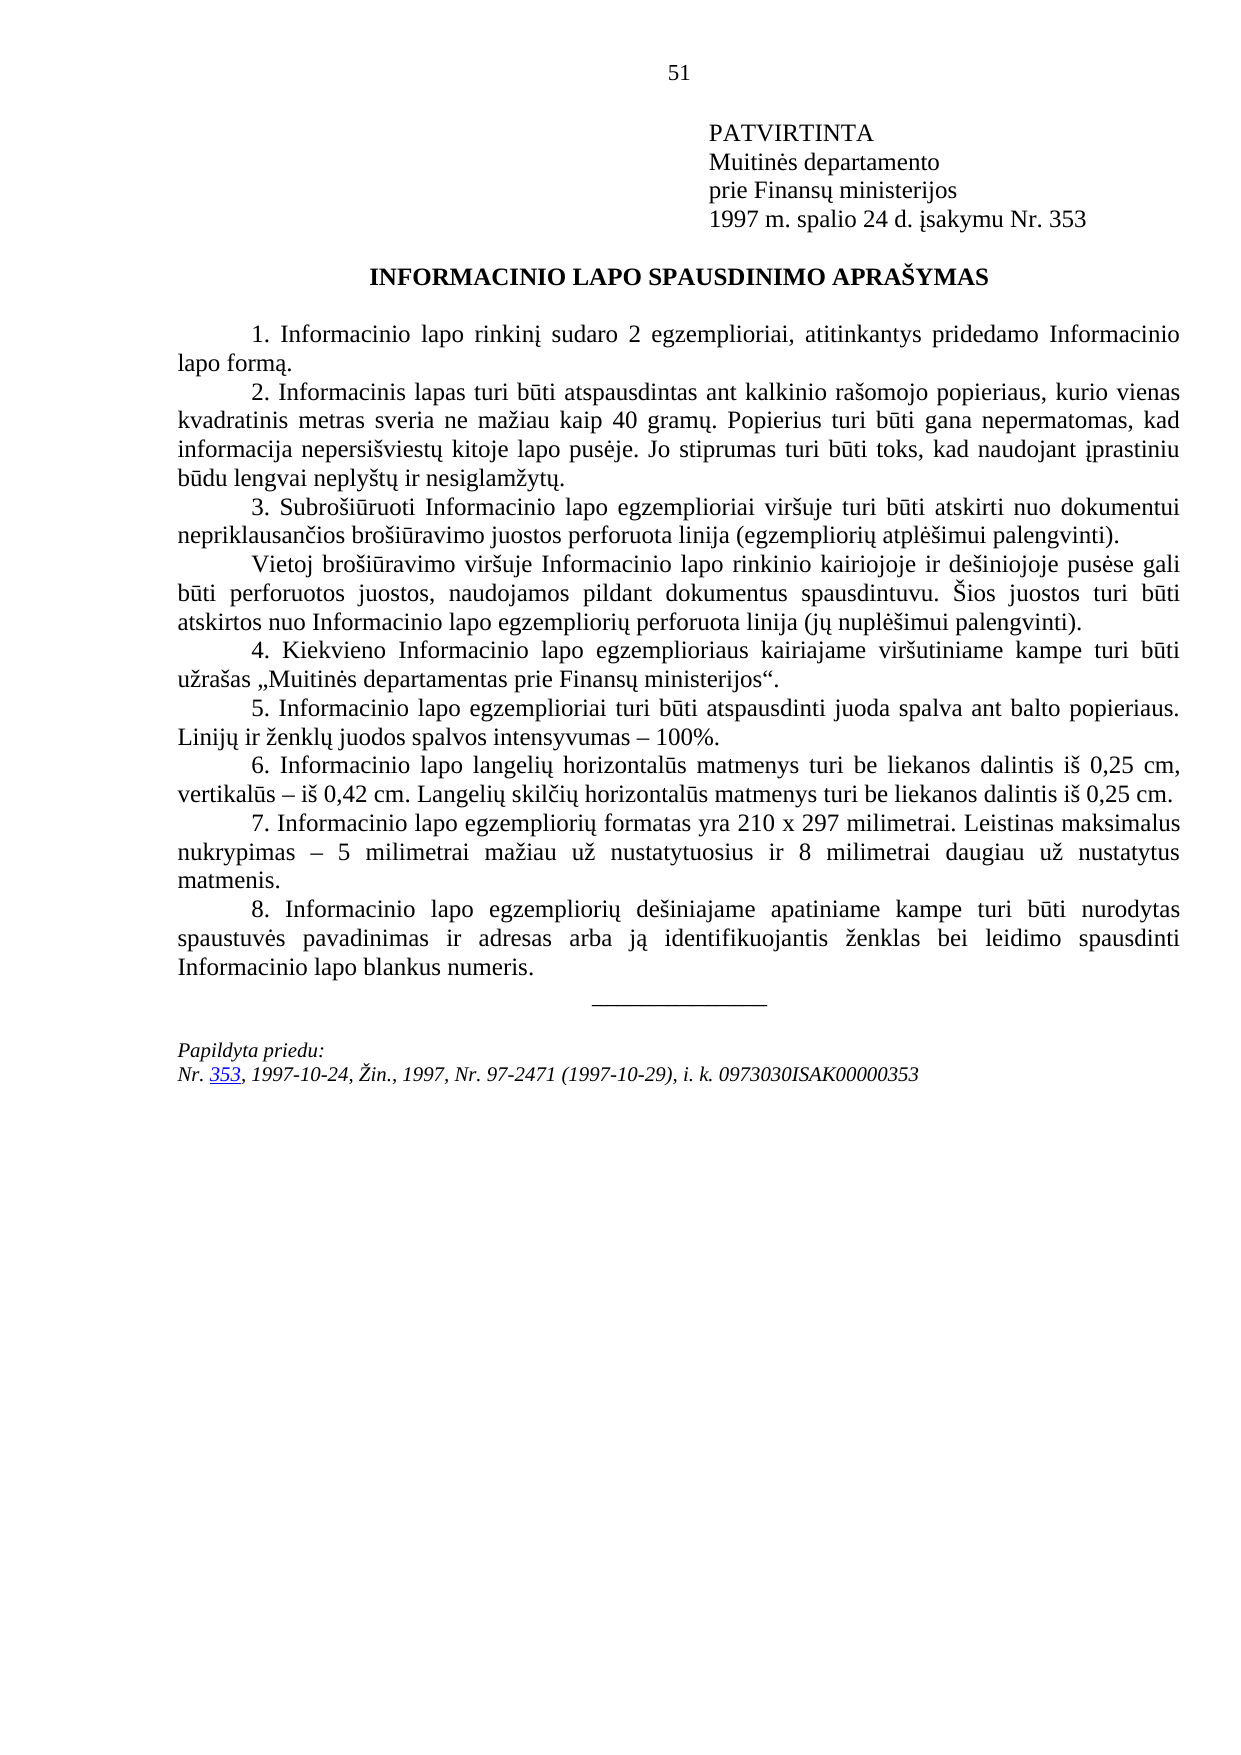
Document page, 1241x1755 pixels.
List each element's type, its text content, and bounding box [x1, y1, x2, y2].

text Patvirtinta [709, 118, 1181, 147]
text 8. Informacinio lapo egzempliorių dešiniajame apatiniame kampe turi būti nurodytas spaustuvės pavadinimas ir adresas arba ją identifikuojantis ženklas bei leidimo spausdinti Informacinio lapo blankus numeris. [177, 894, 1181, 981]
text 4. Kiekvieno Informacinio lapo egzemplioriaus kairiajame viršutiniame kampe turi būti užrašas „Muitinės departamentas prie Finansų ministerijos“. [177, 636, 1181, 693]
text prie Finansų ministerijos [177, 176, 1181, 204]
text 5. Informacinio lapo egzemplioriai turi būti atspausdinti juoda spalva ant balto popieriaus. Linijų ir ženklų juodos spalvos intensyvumas – 100%. [177, 693, 1181, 751]
text 1. Informacinio lapo rinkinį sudaro 2 egzemplioriai, atitinkantys pridedamo Informacinio lapo formą. [177, 319, 1181, 377]
text 7. Informacinio lapo egzempliorių formatas yra 210 x 297 milimetrai. Leistinas maksimalus nukrypimas – 5 milimetrai mažiau už nustatytuosius ir 8 milimetrai daugiau už nustatytus matmenis. [177, 808, 1181, 894]
text 6. Informacinio lapo langelių horizontalūs matmenys turi be liekanos dalintis iš 0,25 cm, vertikalūs – iš 0,42 cm. Langelių skilčių horizontalūs matmenys turi be liekanos dalintis iš 0,25 cm. [177, 751, 1181, 808]
text ______________ [177, 981, 1181, 1009]
text 1997 m. spalio 24 d. įsakymu Nr. 353 [177, 204, 1181, 233]
text Muitinės departamento [177, 147, 1181, 176]
text Nr. 353, 1997-10-24, Žin., 1997, Nr. 97-2471 (1997-10-29), i. k. 0973030ISAK00000353 [177, 1062, 1181, 1086]
text Papildyta priedu: [177, 1038, 1181, 1062]
text Informacinio lapo spausdinimo aprašymas [177, 262, 1181, 291]
text 2. Informacinis lapas turi būti atspausdintas ant kalkinio rašomojo popieriaus, kurio vienas kvadratinis metras sveria ne mažiau kaip 40 gramų. Popierius turi būti gana nepermatomas, kad informacija nepersišviestų kitoje lapo pusėje. Jo stiprumas turi būti toks, kad naudojant įprastiniu būdu lengvai neplyštų ir nesiglamžytų. [177, 377, 1181, 492]
text Vietoj brošiūravimo viršuje Informacinio lapo rinkinio kairiojoje ir dešiniojoje pusėse gali būti perforuotos juostos, naudojamos pildant dokumentus spausdintuvu. Šios juostos turi būti atskirtos nuo Informacinio lapo egzempliorių perforuota linija (jų nuplėšimui palengvinti). [177, 549, 1181, 636]
text 3. Subrošiūruoti Informacinio lapo egzemplioriai viršuje turi būti atskirti nuo dokumentui nepriklausančios brošiūravimo juostos perforuota linija (egzempliorių atplėšimui palengvinti). [177, 492, 1181, 549]
